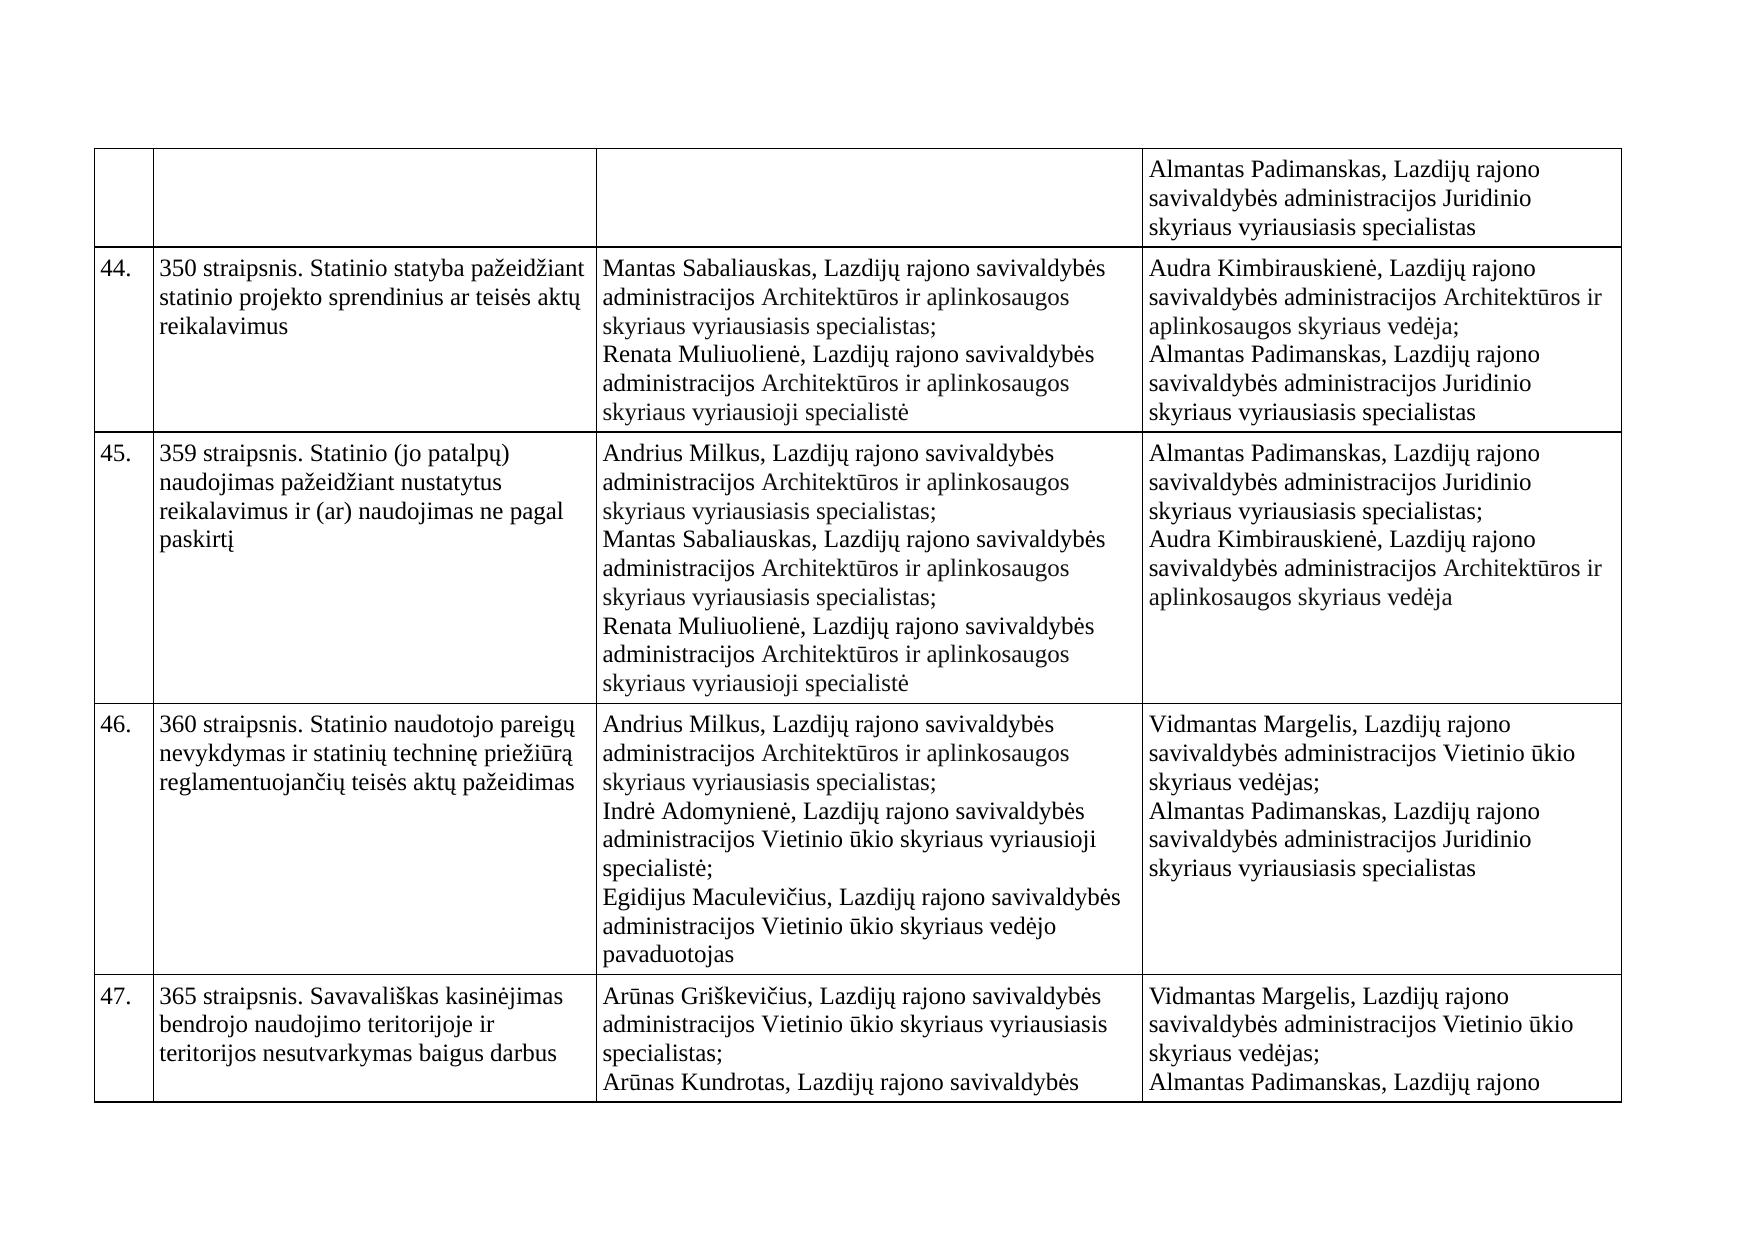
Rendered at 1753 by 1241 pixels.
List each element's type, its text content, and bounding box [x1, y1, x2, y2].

table_cell 46. [95, 704, 153, 974]
table_cell Vidmantas Margelis, Lazdijų rajono savivaldybės administracijos Vietinio ūkio skyriaus vedėjas; Almantas Padimanskas, Lazdijų rajono savivaldybės administracijos Juridinio skyriaus vyriausiasis specialistas [1143, 704, 1621, 974]
table_cell 359 straipsnis. Statinio (jo patalpų) naudojimas pažeidžiant nustatytus reikalavimus ir (ar) naudojimas ne pagal paskirtį [154, 433, 596, 703]
table_cell Arūnas Griškevičius, Lazdijų rajono savivaldybės administracijos Vietinio ūkio skyriaus vyriausiasis specialistas; Arūnas Kundrotas, Lazdijų rajono savivaldybės [597, 975, 1142, 1101]
table_cell [154, 149, 596, 246]
table_cell 45. [95, 433, 153, 703]
table_cell Vidmantas Margelis, Lazdijų rajono savivaldybės administracijos Vietinio ūkio skyriaus vedėjas; Almantas Padimanskas, Lazdijų rajono [1143, 975, 1621, 1101]
table_cell [95, 149, 153, 246]
table_cell 360 straipsnis. Statinio naudotojo pareigų nevykdymas ir statinių techninę priežiūrą reglamentuojančių teisės aktų pažeidimas [154, 704, 596, 974]
table_cell Andrius Milkus, Lazdijų rajono savivaldybės administracijos Architektūros ir aplinkosaugos skyriaus vyriausiasis specialistas; Indrė Adomynienė, Lazdijų rajono savivaldybės administracijos Vietinio ūkio skyriaus vyriausioji specialistė; Egidijus Maculevičius, Lazdijų rajono savivaldybės administracijos Vietinio ūkio skyriaus vedėjo pavaduotojas [597, 704, 1142, 974]
table_cell 365 straipsnis. Savavališkas kasinėjimas bendrojo naudojimo teritorijoje ir teritorijos nesutvarkymas baigus darbus [154, 975, 596, 1101]
table_cell 47. [95, 975, 153, 1101]
table_cell 44. [95, 248, 153, 431]
table_cell Audra Kimbirauskienė, Lazdijų rajono savivaldybės administracijos Architektūros ir aplinkosaugos skyriaus vedėja; Almantas Padimanskas, Lazdijų rajono savivaldybės administracijos Juridinio skyriaus vyriausiasis specialistas [1143, 248, 1621, 431]
table_cell [597, 149, 1142, 246]
table_cell Almantas Padimanskas, Lazdijų rajono savivaldybės administracijos Juridinio skyriaus vyriausiasis specialistas; Audra Kimbirauskienė, Lazdijų rajono savivaldybės administracijos Architektūros ir aplinkosaugos skyriaus vedėja [1143, 433, 1621, 703]
table_cell Andrius Milkus, Lazdijų rajono savivaldybės administracijos Architektūros ir aplinkosaugos skyriaus vyriausiasis specialistas; Mantas Sabaliauskas, Lazdijų rajono savivaldybės administracijos Architektūros ir aplinkosaugos skyriaus vyriausiasis specialistas; Renata Muliuolienė, Lazdijų rajono savivaldybės administracijos Architektūros ir aplinkosaugos skyriaus vyriausioji specialistė [597, 433, 1142, 703]
table_cell Mantas Sabaliauskas, Lazdijų rajono savivaldybės administracijos Architektūros ir aplinkosaugos skyriaus vyriausiasis specialistas; Renata Muliuolienė, Lazdijų rajono savivaldybės administracijos Architektūros ir aplinkosaugos skyriaus vyriausioji specialistė [597, 248, 1142, 431]
table_cell Almantas Padimanskas, Lazdijų rajono savivaldybės administracijos Juridinio skyriaus vyriausiasis specialistas [1143, 149, 1621, 246]
table_cell 350 straipsnis. Statinio statyba pažeidžiant statinio projekto sprendinius ar teisės aktų reikalavimus [154, 248, 596, 431]
